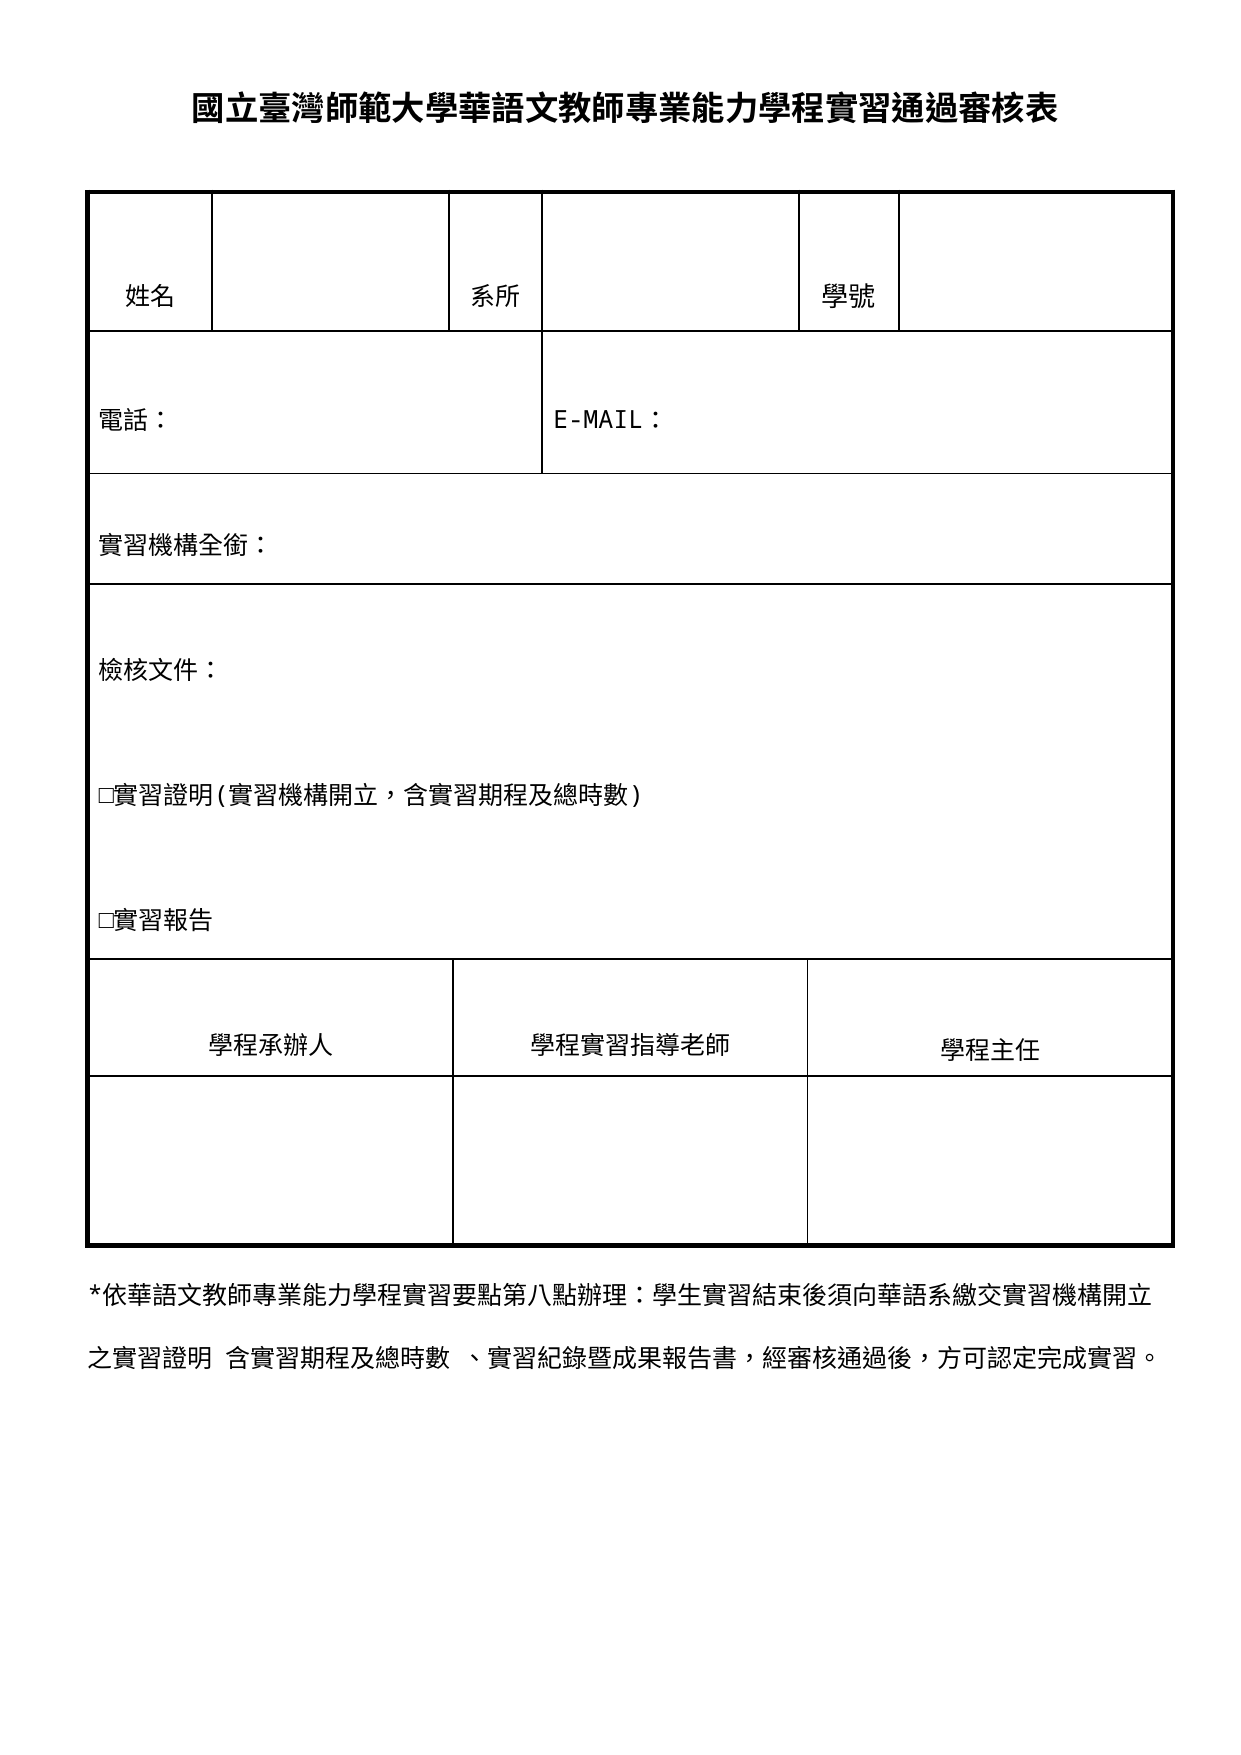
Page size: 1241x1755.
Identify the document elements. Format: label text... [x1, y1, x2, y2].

table_cell [90, 1077, 452, 1243]
table_cell 電話： [90, 332, 541, 473]
table_cell 學程主任 [808, 960, 1171, 1075]
table_cell 學程承辦人 [90, 960, 452, 1075]
text 國立臺灣師範大學華語文教師專業能力學程實習通過審核表 [87, 64, 1162, 127]
table_header 學號 [800, 194, 898, 330]
text *依華語文教師專業能力學程實習要點第八點辦理：學生實習結束後須向華語系繳交實習機構開立之實習證明 含實習期程及總時數 、實習紀錄暨成果報告書，經審核通過後，方可認定完成實習。 [87, 1252, 1162, 1377]
table_header [543, 194, 798, 330]
table_cell [454, 1077, 807, 1243]
table_header [900, 194, 1171, 330]
table_header [213, 194, 448, 330]
table_cell 實習機構全銜： [90, 474, 1171, 583]
table_cell [808, 1077, 1171, 1243]
table_header 系所 [450, 194, 541, 330]
table_cell 檢核文件： □實習證明(實習機構開立，含實習期程及總時數) □實習報告 [90, 585, 1171, 958]
table_cell 學程實習指導老師 [454, 960, 807, 1075]
table_cell E-MAIL： [543, 332, 1171, 473]
table_header 姓名 [90, 194, 211, 330]
